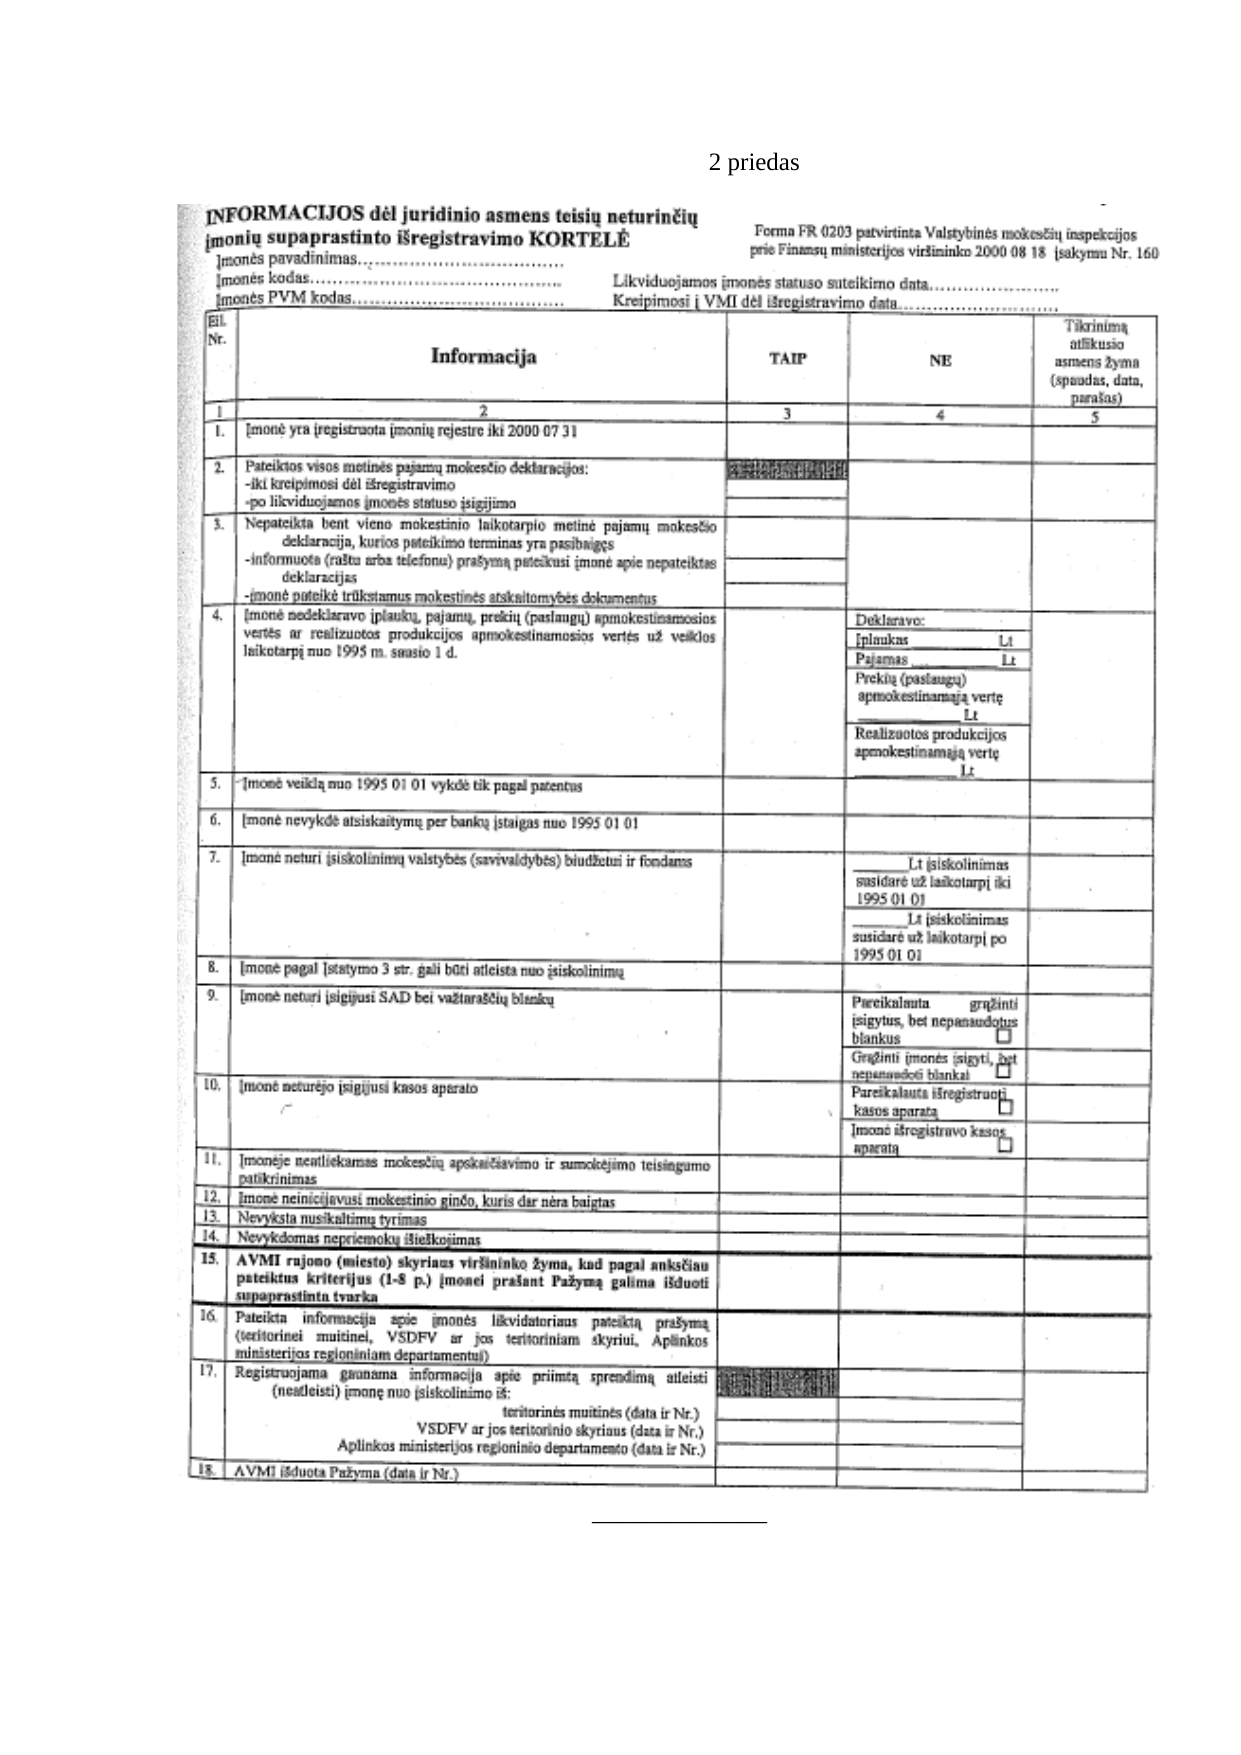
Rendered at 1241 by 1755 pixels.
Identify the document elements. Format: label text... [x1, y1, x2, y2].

text 2 priedas [177, 147, 1181, 176]
text ______________ [177, 1497, 1181, 1525]
